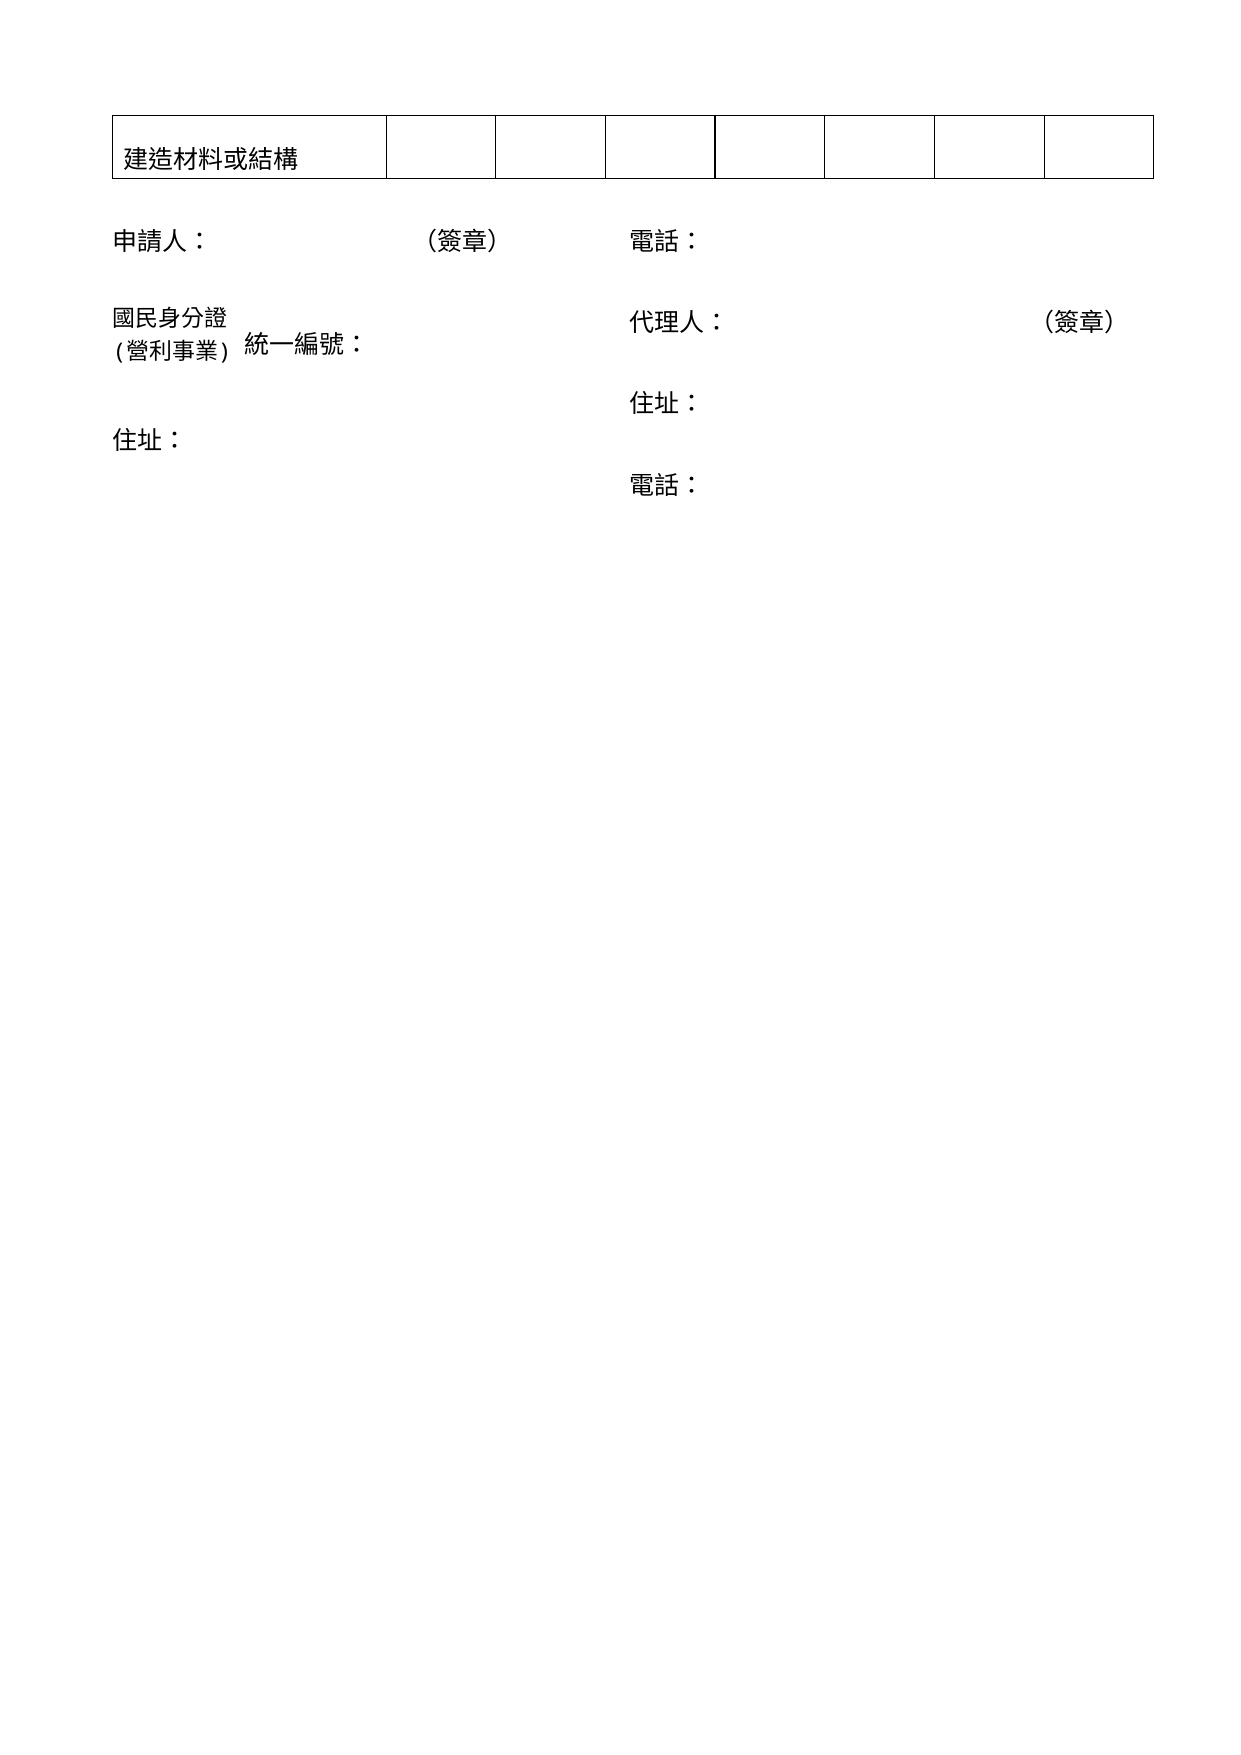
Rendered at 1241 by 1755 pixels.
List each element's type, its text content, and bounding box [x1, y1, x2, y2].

text 國民身分證(營利事業) 統一編號： [112, 260, 620, 385]
table_cell [825, 116, 934, 178]
text 電話： [629, 442, 1137, 504]
table_cell [387, 116, 495, 178]
table_cell [1045, 116, 1153, 178]
text 申請人： （簽章） [112, 198, 620, 260]
text 代理人： （簽章） [629, 279, 1137, 342]
text 住址： [629, 360, 1137, 423]
table_cell [935, 116, 1044, 178]
table_cell [606, 116, 714, 178]
table_cell [496, 116, 605, 178]
text 住址： [112, 397, 620, 459]
table_cell [716, 116, 824, 178]
table_cell 建造材料或結構 [113, 116, 386, 178]
text 電話： [629, 198, 1137, 260]
